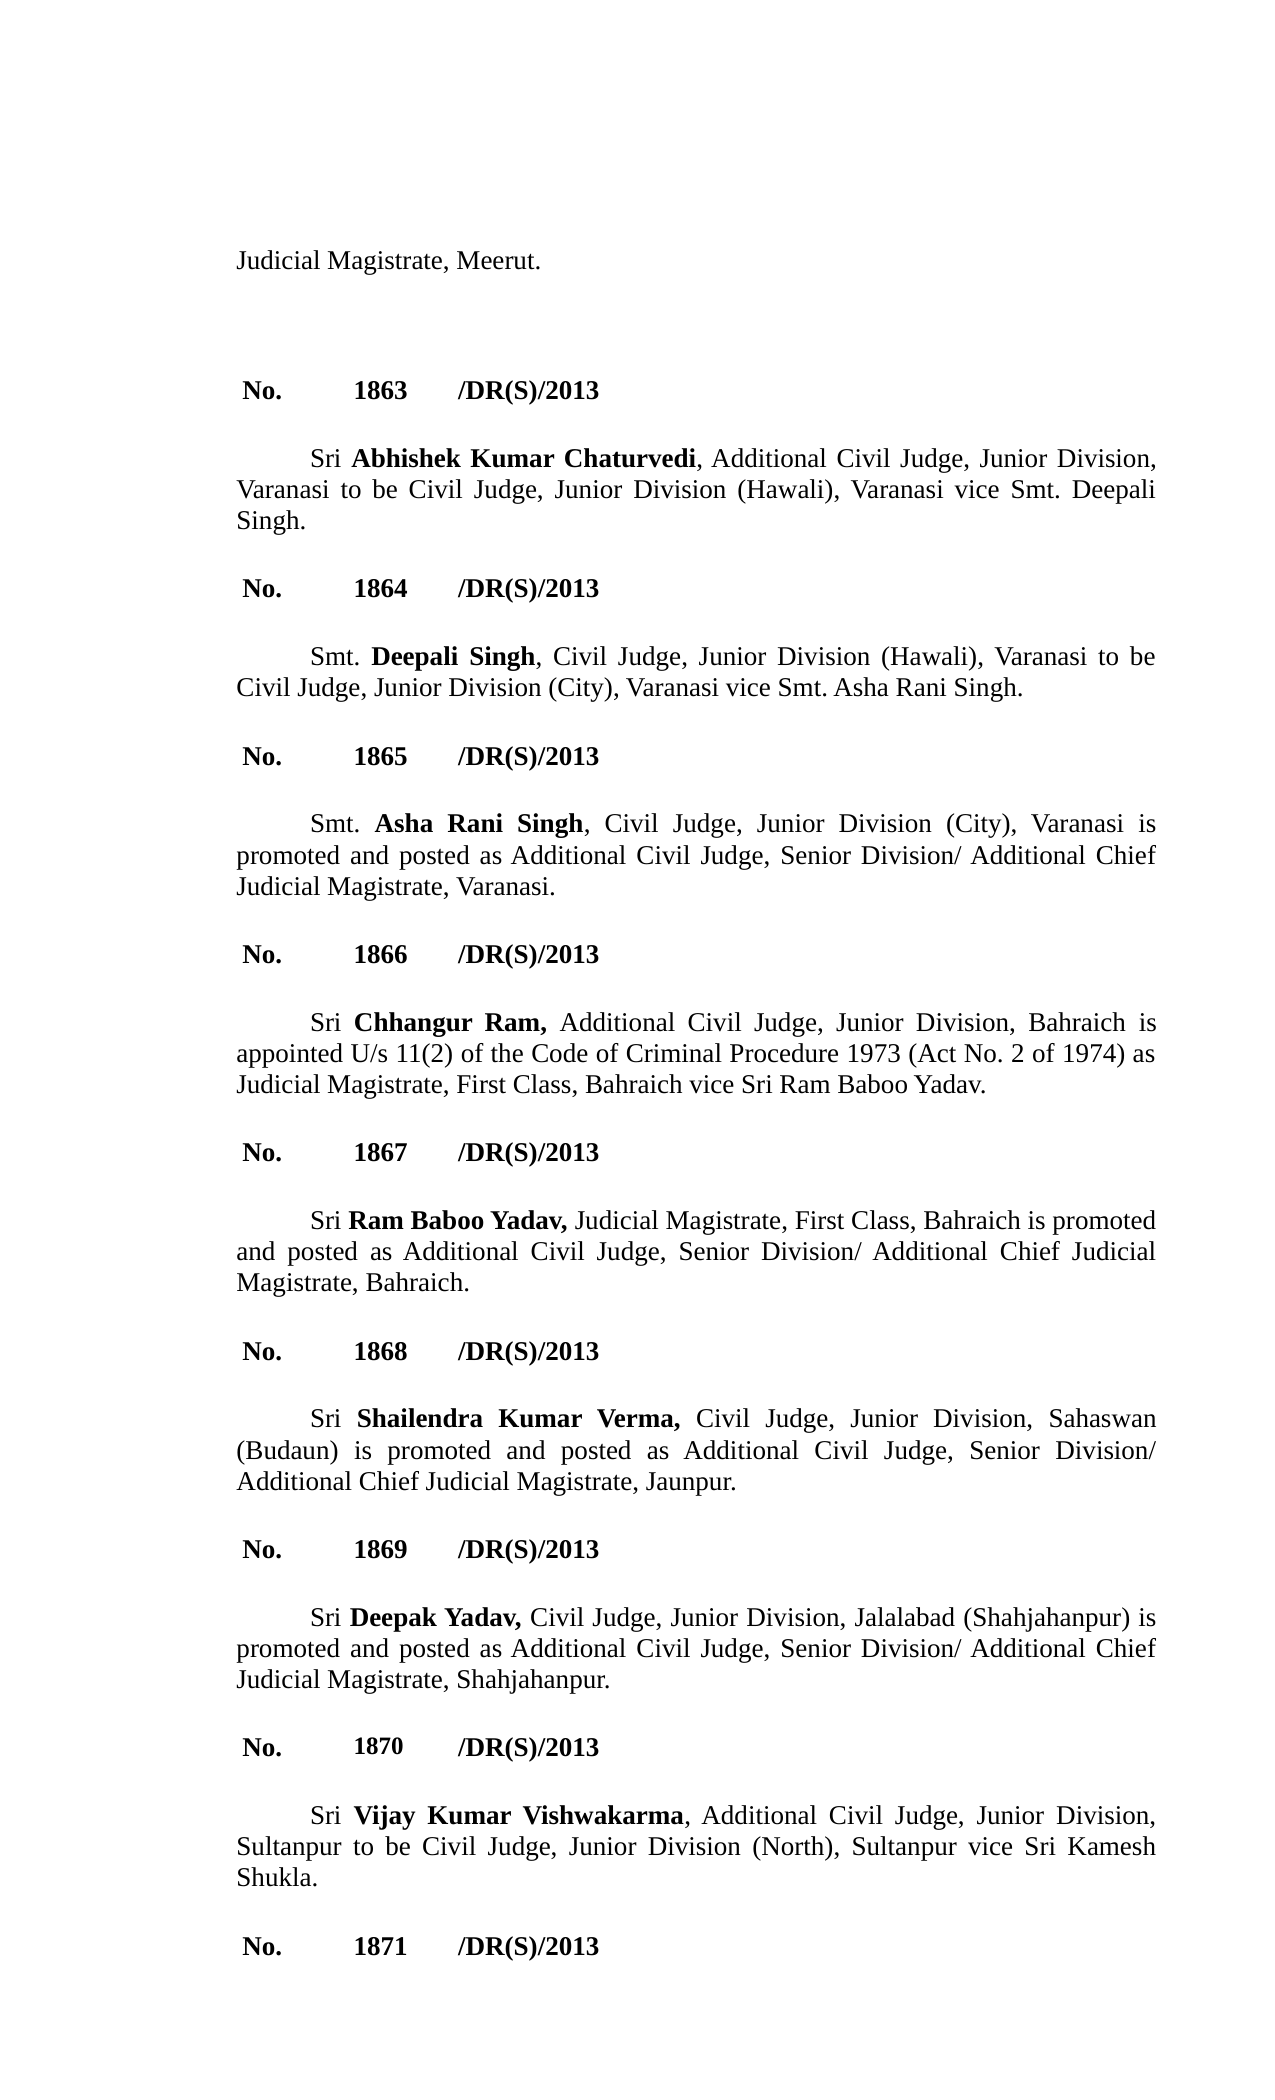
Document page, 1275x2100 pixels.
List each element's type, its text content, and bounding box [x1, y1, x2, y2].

table_header No. [236, 932, 310, 975]
text Sri Abhishek Kumar Chaturvedi, Additional Civil Judge, Junior Division, Varanasi to be Civil Judge, Junior Division (Hawali), Varanasi vice Smt. Deepali Singh. [236, 442, 1157, 536]
text Sri Ram Baboo Yadav, Judicial Magistrate, First Class, Bahraich is promoted and posted as Additional Civil Judge, Senior Division/ Additional Chief Judicial Magistrate, Bahraich. [236, 1204, 1157, 1298]
table_header /DR(S)/2013 [452, 1924, 640, 1966]
text Sri Vijay Kumar Vishwakarma, Additional Civil Judge, Junior Division, Sultanpur to be Civil Judge, Junior Division (North), Sultanpur vice Sri Kamesh Shukla. [236, 1799, 1157, 1893]
text Smt. Asha Rani Singh, Civil Judge, Junior Division (City), Varanasi is promoted and posted as Additional Civil Judge, Senior Division/ Additional Chief Judicial Magistrate, Varanasi. [236, 808, 1157, 901]
table_header [310, 734, 452, 776]
table_header /DR(S)/2013 [452, 567, 640, 609]
table_header No. [236, 1924, 310, 1966]
table_header No. [236, 1726, 310, 1768]
table_header No. [236, 567, 310, 609]
text Sri Shailendra Kumar Verma, Civil Judge, Junior Division, Sahaswan (Budaun) is promoted and posted as Additional Civil Judge, Senior Division/ Additional Chief Judicial Magistrate, Jaunpur. [236, 1403, 1157, 1496]
table_header [310, 1527, 452, 1570]
table_header [310, 368, 452, 411]
text Judicial Magistrate, Meerut. [236, 244, 1157, 275]
table_header /DR(S)/2013 [452, 932, 640, 975]
table_header No. [236, 1329, 310, 1371]
table_header [310, 567, 452, 609]
table_header /DR(S)/2013 [452, 734, 640, 776]
table_header No. [236, 1131, 310, 1173]
text Sri Deepak Yadav, Civil Judge, Junior Division, Jalalabad (Shahjahanpur) is promoted and posted as Additional Civil Judge, Senior Division/ Additional Chief Judicial Magistrate, Shahjahanpur. [236, 1601, 1157, 1694]
table_header No. [236, 1527, 310, 1570]
table_header [310, 932, 452, 975]
table_header /DR(S)/2013 [452, 1527, 640, 1570]
table_header /DR(S)/2013 [452, 368, 640, 411]
text Smt. Deepali Singh, Civil Judge, Junior Division (Hawali), Varanasi to be Civil Judge, Junior Division (City), Varanasi vice Smt. Asha Rani Singh. [236, 640, 1157, 703]
table_header /DR(S)/2013 [452, 1726, 640, 1768]
table_header No. [236, 734, 310, 776]
table_header /DR(S)/2013 [452, 1329, 640, 1371]
table_header [310, 1726, 452, 1768]
table_header [310, 1131, 452, 1173]
table_header No. [236, 368, 310, 411]
table_header [310, 1924, 452, 1966]
text Sri Chhangur Ram, Additional Civil Judge, Junior Division, Bahraich is appointed U/s 11(2) of the Code of Criminal Procedure 1973 (Act No. 2 of 1974) as Judicial Magistrate, First Class, Bahraich vice Sri Ram Baboo Yadav. [236, 1006, 1157, 1099]
table_header [310, 1329, 452, 1371]
table_header /DR(S)/2013 [452, 1131, 640, 1173]
